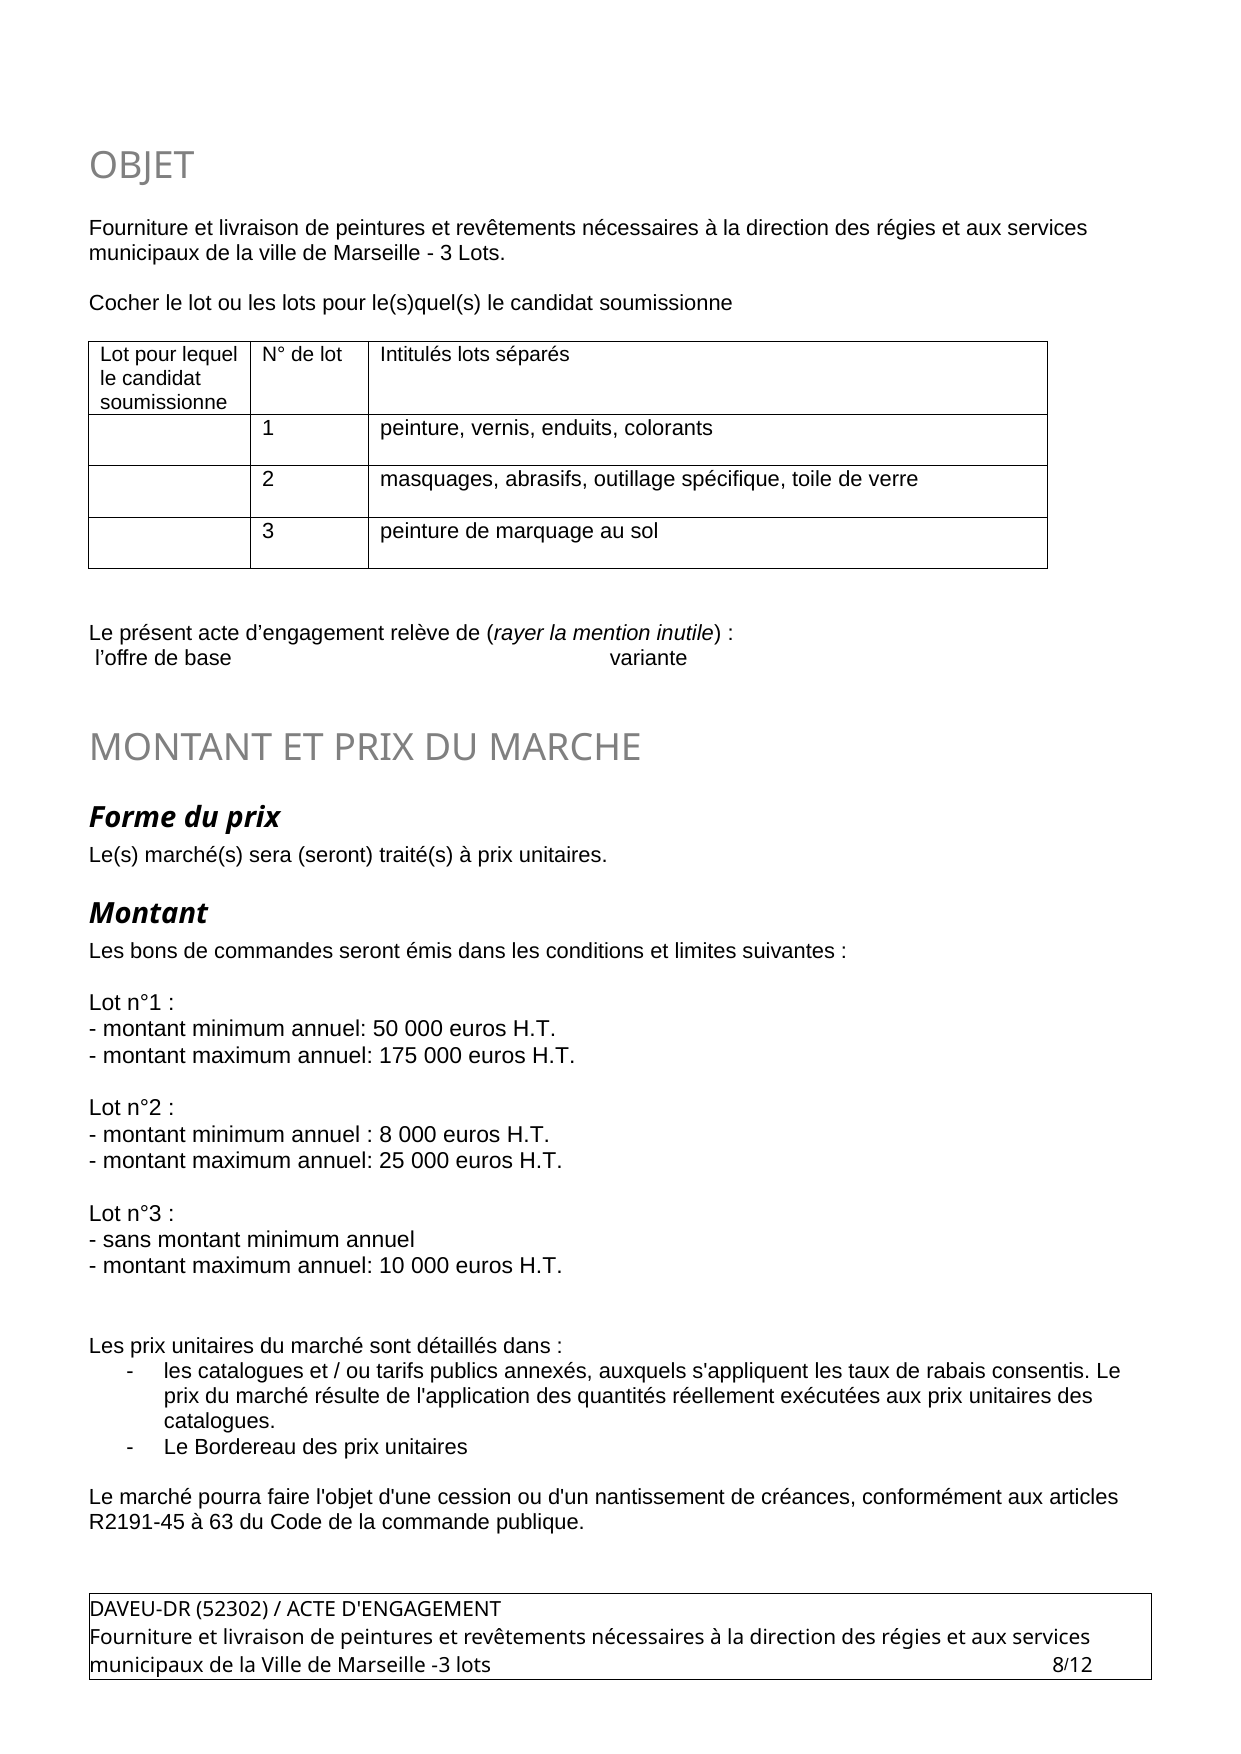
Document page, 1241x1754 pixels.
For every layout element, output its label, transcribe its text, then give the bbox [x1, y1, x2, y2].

subtitle Forme du prix [89, 796, 1152, 836]
subtitle OBJET [89, 138, 1152, 189]
text - montant minimum annuel : 8 000 euros H.T. [89, 1121, 1152, 1147]
table_cell 2 [251, 466, 368, 517]
text Les prix unitaires du marché sont détaillés dans : [89, 1333, 1152, 1358]
text Lot n°1 : [89, 989, 1152, 1015]
text Lot n°3 : [89, 1200, 1152, 1226]
table_cell 3 [251, 518, 368, 568]
table_cell 1 [251, 415, 368, 465]
text - montant maximum annuel: 25 000 euros H.T. [89, 1147, 1152, 1173]
text Lot n°2 : [89, 1094, 1152, 1121]
text Le présent acte d’engagement relève de (rayer la mention inutile) : [89, 619, 1152, 645]
table_cell [89, 518, 250, 568]
table_header Intitulés lots séparés [369, 342, 1047, 414]
table_header Lot pour lequel le candidat soumissionne [89, 342, 250, 414]
text - montant maximum annuel: 175 000 euros H.T. [89, 1042, 1152, 1068]
text Le marché pourra faire l'objet d'une cession ou d'un nantissement de créances, conformément aux articles R2191-45 à 63 du Code de la commande publique. [89, 1484, 1152, 1534]
text Les bons de commandes seront émis dans les conditions et limites suivantes : [89, 938, 1152, 964]
text - sans montant minimum annuel [89, 1226, 1152, 1252]
list Le Bordereau des prix unitaires [126, 1433, 1152, 1459]
subtitle Montant [89, 892, 1152, 932]
text Cocher le lot ou les lots pour le(s)quel(s) le candidat soumissionne [89, 290, 1152, 316]
table_cell peinture, vernis, enduits, colorants [369, 415, 1047, 465]
subtitle MONTANT ET PRIX DU MARCHE [89, 720, 1152, 771]
table_header N° de lot [251, 342, 368, 414]
table_cell peinture de marquage au sol [369, 518, 1047, 568]
text l’offre de base variante [89, 645, 1152, 670]
table_cell [89, 415, 250, 465]
table_cell [89, 466, 250, 517]
list les catalogues et / ou tarifs publics annexés, auxquels s'appliquent les taux de rabais consentis. Le prix du marché résulte de l'application des quantités réellement exécutées aux prix unitaires des catalogues. [126, 1358, 1152, 1433]
text Fourniture et livraison de peintures et revêtements nécessaires à la direction des régies et aux services municipaux de la ville de Marseille - 3 Lots. [89, 215, 1152, 265]
text Le(s) marché(s) sera (seront) traité(s) à prix unitaires. [89, 842, 1152, 867]
text - montant maximum annuel: 10 000 euros H.T. [89, 1252, 1152, 1279]
table_cell masquages, abrasifs, outillage spécifique, toile de verre [369, 466, 1047, 517]
text - montant minimum annuel: 50 000 euros H.T. [89, 1015, 1152, 1042]
